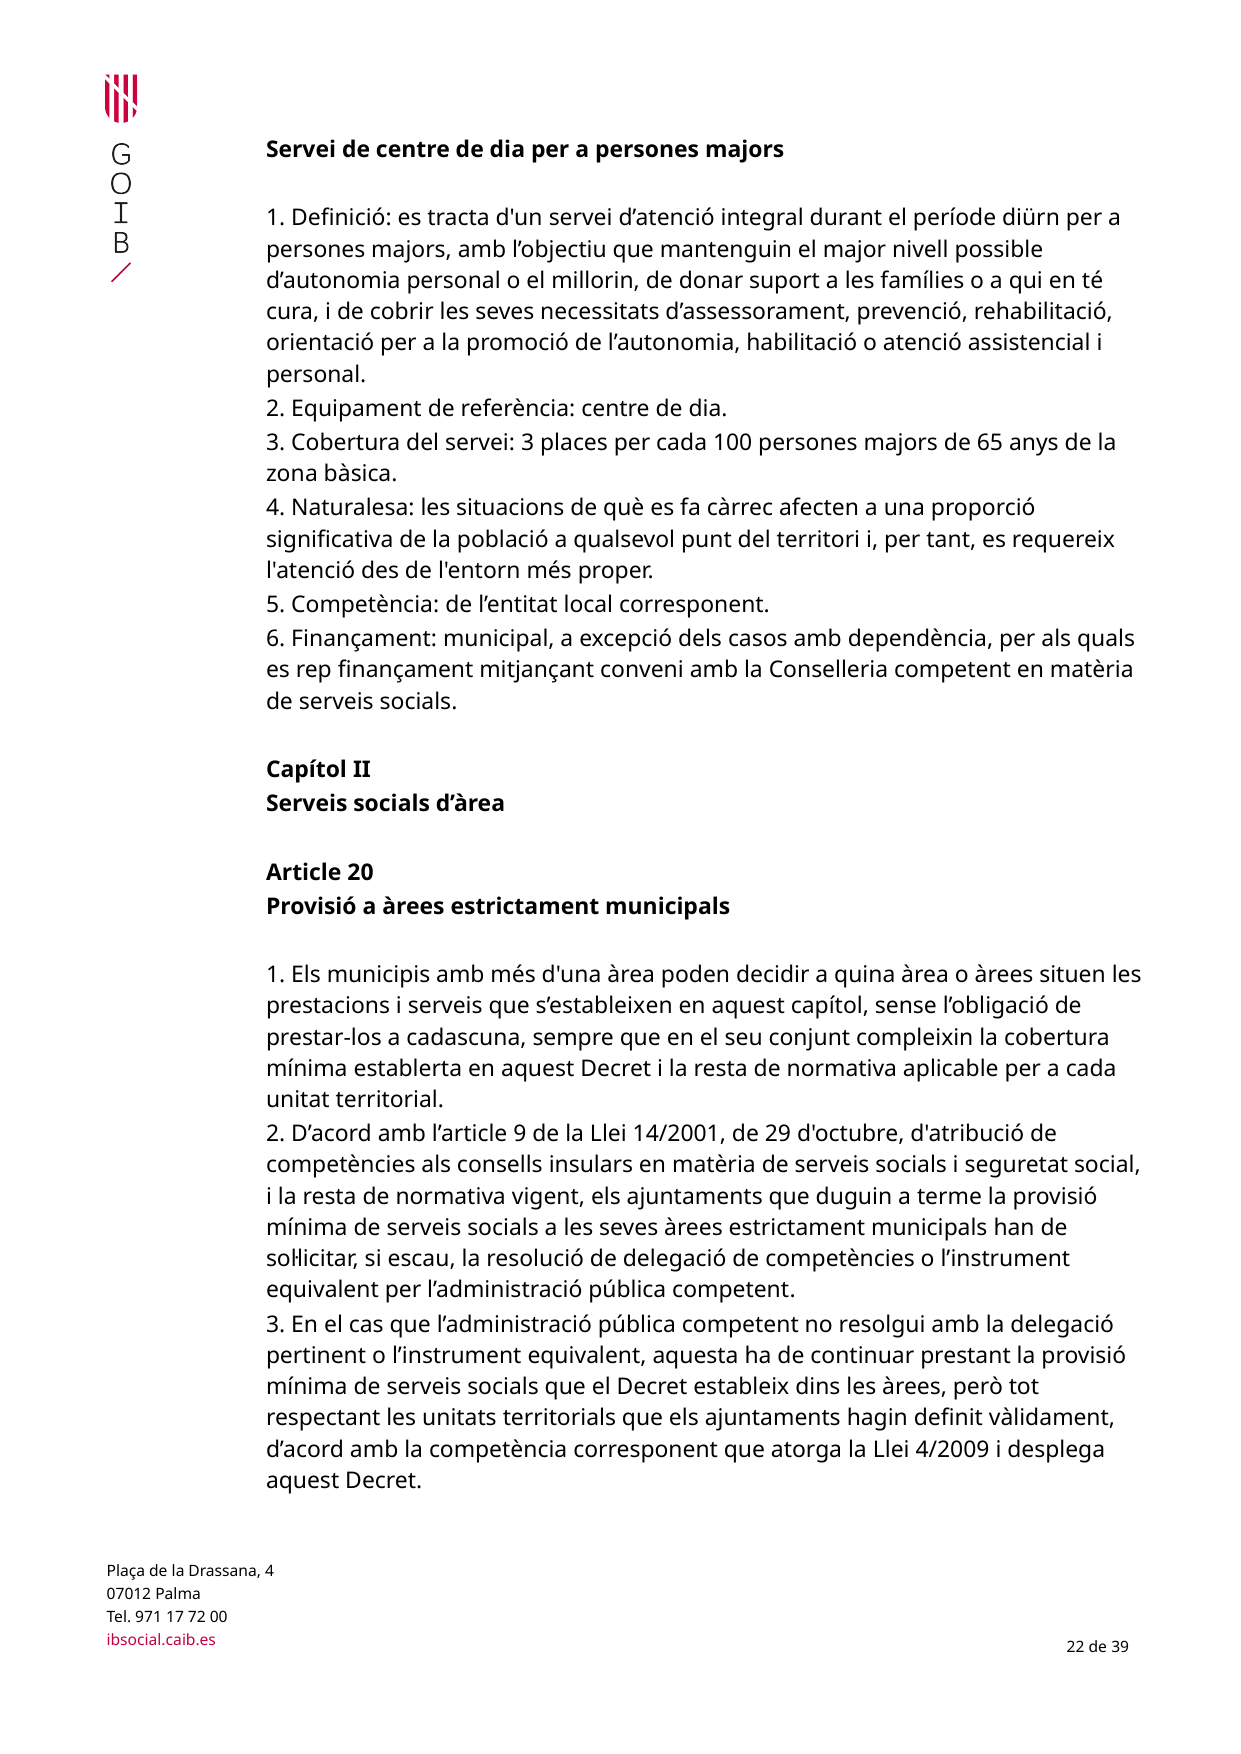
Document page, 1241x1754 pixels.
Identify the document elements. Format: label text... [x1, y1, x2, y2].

text 5. Competència: de l’entitat local corresponent. [266, 588, 1152, 619]
text 3. Cobertura del servei: 3 places per cada 100 persones majors de 65 anys de la zona bàsica. [266, 426, 1152, 488]
text 4. Naturalesa: les situacions de què es fa càrrec afecten a una proporció significativa de la població a qualsevol punt del territori i, per tant, es requereix l'atenció des de l'entorn més proper. [266, 491, 1152, 585]
text 6. Finançament: municipal, a excepció dels casos amb dependència, per als quals es rep finançament mitjançant conveni amb la Conselleria competent en matèria de serveis socials. [266, 622, 1152, 716]
text 3. En el cas que l’administració pública competent no resolgui amb la delegació pertinent o l’instrument equivalent, aquesta ha de continuar prestant la provisió mínima de serveis socials que el Decret estableix dins les àrees, però tot respectant les unitats territorials que els ajuntaments hagin definit vàlidament, d’acord amb la competència corresponent que atorga la Llei 4/2009 i desplega aquest Decret. [266, 1307, 1152, 1495]
text Capítol II [266, 753, 1152, 784]
text 2. D’acord amb l’article 9 de la Llei 14/2001, de 29 d'octubre, d'atribució de competències als consells insulars en matèria de serveis socials i seguretat social, i la resta de normativa vigent, els ajuntaments que duguin a terme la provisió mínima de serveis socials a les seves àrees estrictament municipals han de sol·licitar, si escau, la resolució de delegació de competències o l’instrument equivalent per l’administració pública competent. [266, 1117, 1152, 1304]
text Serveis socials d’àrea [266, 787, 1152, 818]
text Article 20 [266, 855, 1152, 887]
text Provisió a àrees estrictament municipals [266, 889, 1152, 921]
picture [76, 51, 166, 313]
text 2. Equipament de referència: centre de dia. [266, 392, 1152, 423]
text Servei de centre de dia per a persones majors [266, 133, 1152, 164]
text 1. Els municipis amb més d'una àrea poden decidir a quina àrea o àrees situen les prestacions i serveis que s’estableixen en aquest capítol, sense l’obligació de prestar-los a cadascuna, sempre que en el seu conjunt compleixin la cobertura mínima establerta en aquest Decret i la resta de normativa aplicable per a cada unitat territorial. [266, 958, 1152, 1114]
text 1. Definició: es tracta d'un servei d’atenció integral durant el període diürn per a persones majors, amb l’objectiu que mantenguin el major nivell possible d’autonomia personal o el millorin, de donar suport a les famílies o a qui en té cura, i de cobrir les seves necessitats d’assessorament, prevenció, rehabilitació, orientació per a la promoció de l’autonomia, habilitació o atenció assistencial i personal. [266, 201, 1152, 389]
